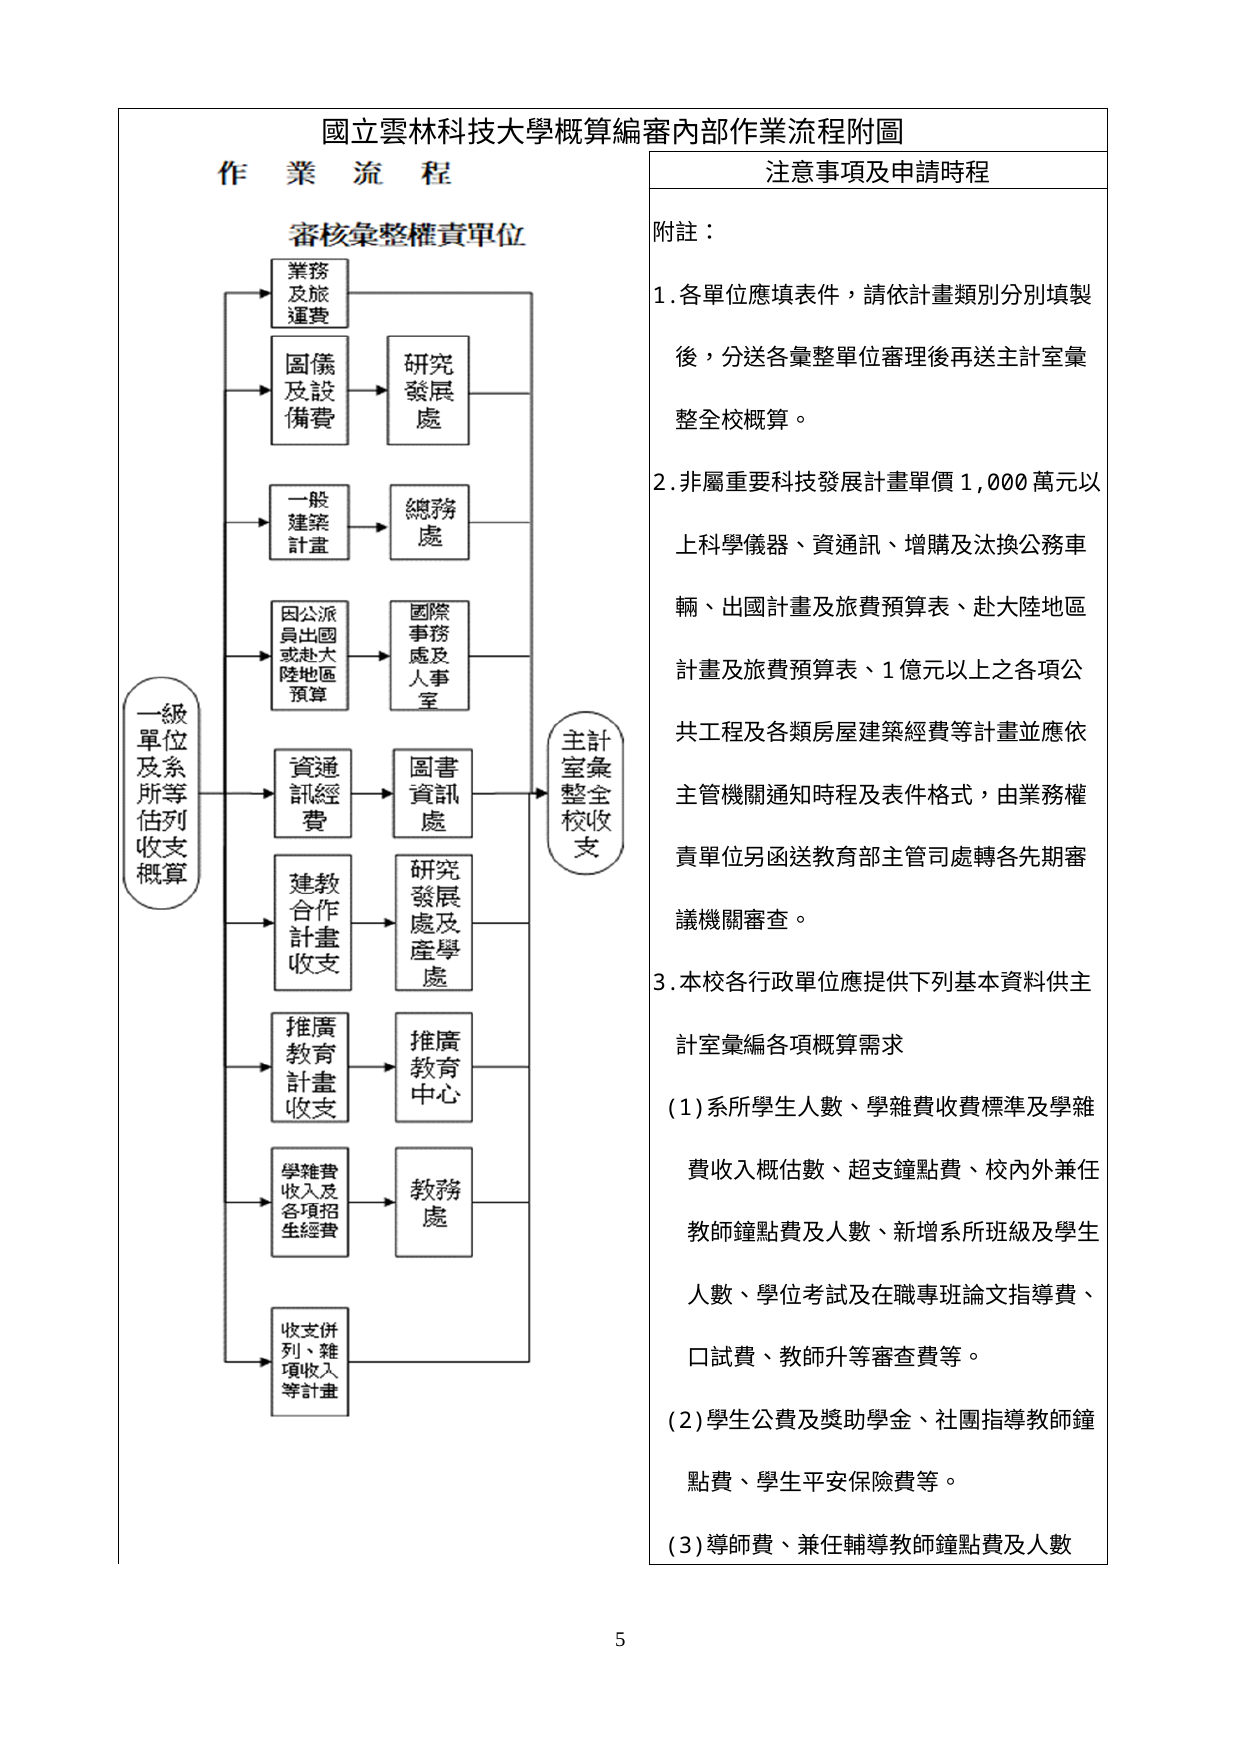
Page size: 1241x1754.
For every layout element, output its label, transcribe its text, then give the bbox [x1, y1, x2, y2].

table_cell [119, 151, 649, 1564]
table_cell 注意事項及申請時程 [650, 152, 1107, 188]
table_cell 附註： 1.各單位應填表件，請依計畫類別分別填製後，分送各彙整單位審理後再送主計室彙整全校概算。 2.非屬重要科技發展計畫單價1,000萬元以上科學儀器、資通訊、增購及汰換公務車輛、出國計畫及旅費預算表、赴大陸地區計畫及旅費預算表、1億元以上之各項公共工程及各類房屋建築經費等計畫並應依主管機關通知時程及表件格式，由業務權責單位另函送教育部主管司處轉各先期審議機關審查。 3.本校各行政單位應提供下列基本資料供主計室彙編各項概算需求 (1)系所學生人數、學雜費收費標準及學雜費收入概估數、超支鐘點費、校內外兼任教師鐘點費及人數、新增系所班級及學生人數、學位考試及在職專班論文指導費、口試費、教師升等審查費等。 (2)學生公費及獎助學金、社團指導教師鐘點費、學生平安保險費等。 (3)導師費、兼任輔導教師鐘點費及人數 [650, 189, 1107, 1564]
table_header 國立雲林科技大學概算編審內部作業流程附圖 [119, 109, 1107, 151]
